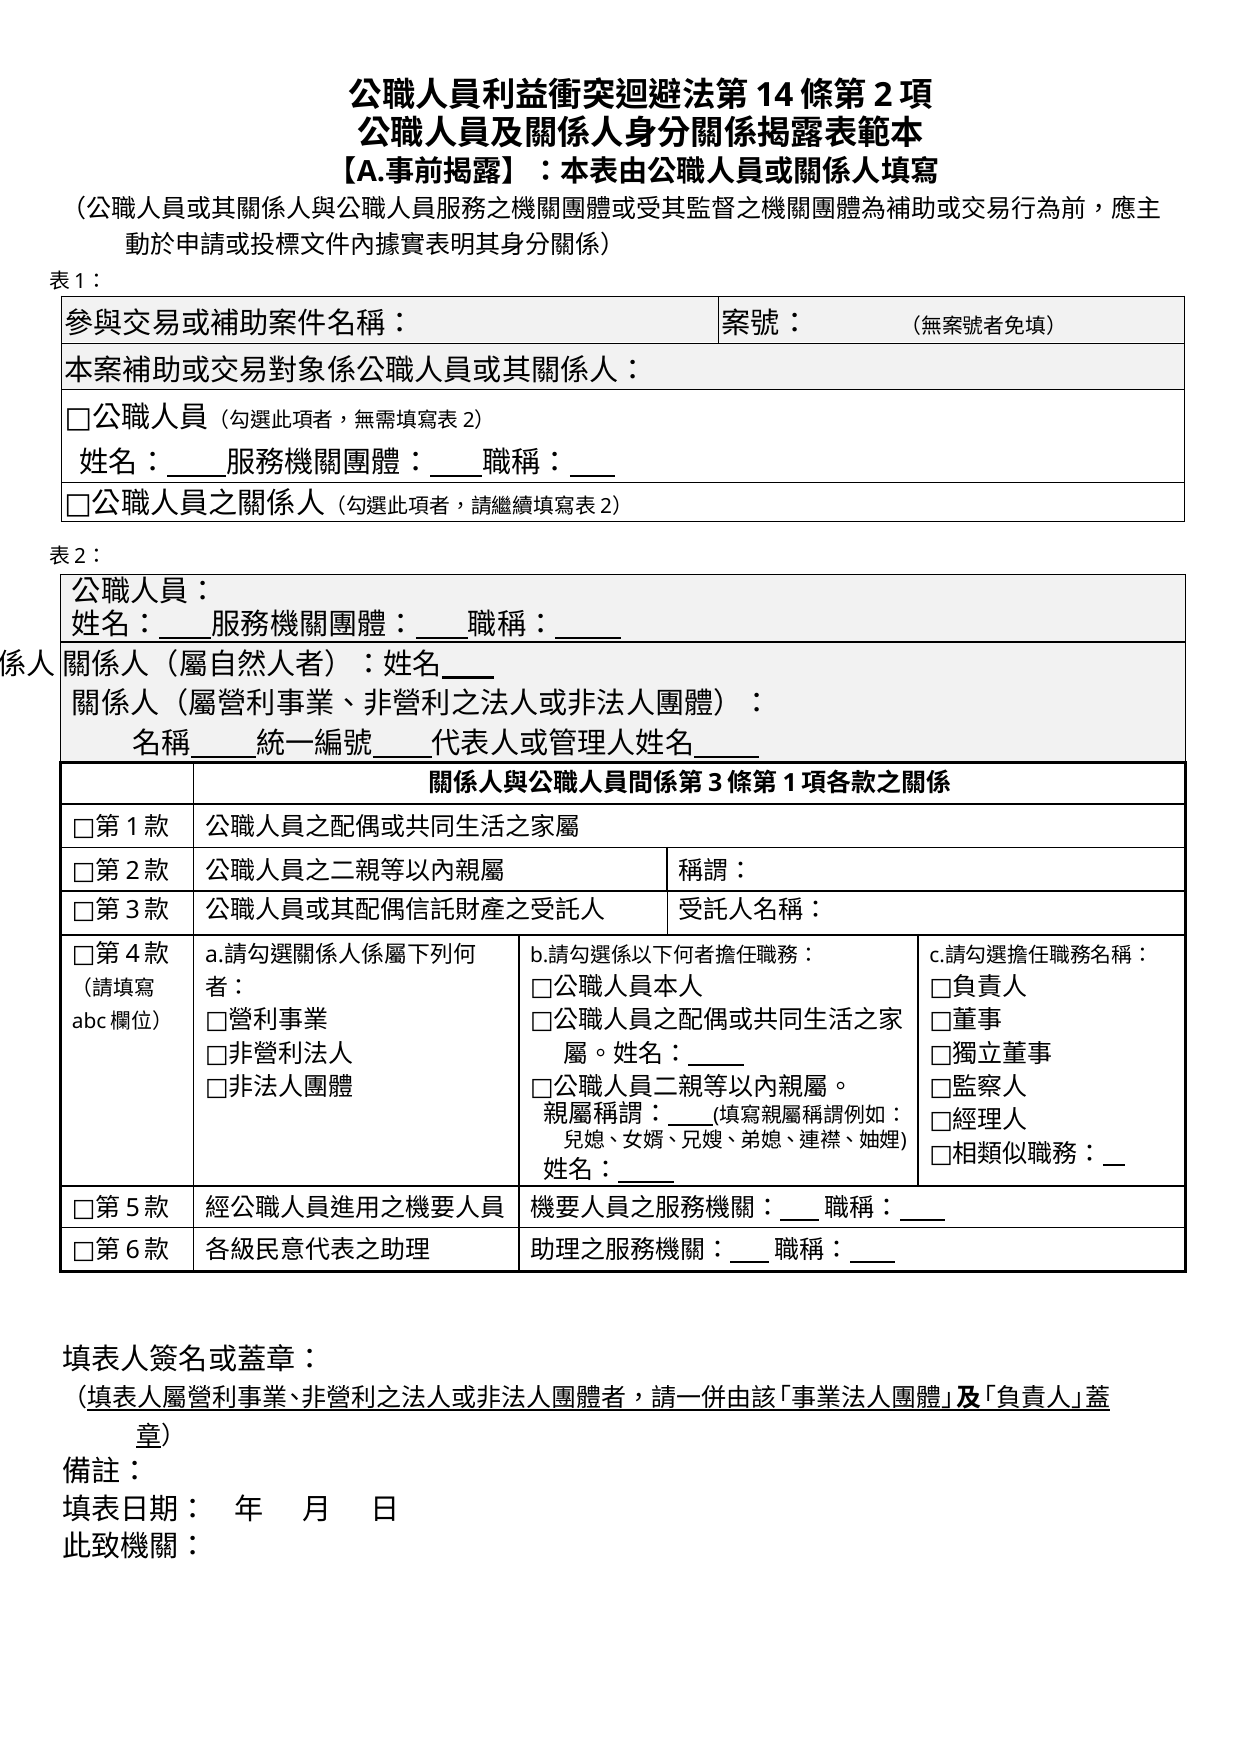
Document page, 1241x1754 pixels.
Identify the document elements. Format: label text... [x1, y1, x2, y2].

table_cell □公職人員之關係人（勾選此項者，請繼續填寫表2） [62, 483, 1184, 521]
table_header 公職人員： 姓名： 服務機關團體： 職稱： [61, 575, 1185, 641]
table_cell 公職人員之配偶或共同生活之家屬 [194, 805, 1184, 847]
table_cell 關係人與公職人員間係第3條第1項各款之關係 [194, 764, 1184, 803]
table_cell 公職人員或其配偶信託財產之受託人 [194, 892, 667, 934]
text 填表日期： 年 月 日 [62, 1489, 1110, 1527]
table_cell 公職人員之二親等以內親屬 [194, 848, 666, 890]
table_cell □公職人員（勾選此項者，無需填寫表2） 姓名： 服務機關團體： 職稱： [62, 390, 1184, 482]
text 表2： [33, 522, 1110, 574]
table_cell □第6款 [62, 1228, 193, 1269]
table_cell □第5款 [62, 1187, 193, 1226]
text 【A.事前揭露】：本表由公職人員或關係人填寫 [33, 152, 1234, 189]
table_cell 助理之服務機關： 職稱： [520, 1228, 1184, 1269]
table_cell a.請勾選關係人係屬下列何者： □營利事業 □非營利法人 □非法人團體 [194, 936, 518, 1185]
table_cell 稱謂： [668, 848, 1184, 890]
table_header 參與交易或補助案件名稱： [62, 297, 718, 342]
text （公職人員或其關係人與公職人員服務之機關團體或受其監督之機關團體為補助或交易行為前，應主動於申請或投標文件內據實表明其身分關係） [61, 189, 1184, 260]
text 表1： [33, 260, 1189, 296]
table_header 案號： （無案號者免填） [719, 297, 1184, 342]
table_cell c.請勾選擔任職務名稱： □負責人 □董事 □獨立董事 □監察人 □經理人 □相類似職務： [919, 936, 1184, 1185]
text （填表人屬營利事業、非營利之法人或非法人團體者，請一併由該「事業法人團體」及「負責人」蓋章） [62, 1377, 1110, 1452]
text 備註： [62, 1452, 1110, 1489]
table_cell □第2款 [62, 848, 193, 890]
text 公職人員利益衝突迴避法第14條第2項 [33, 77, 1240, 114]
table_cell 機要人員之服務機關： 職稱： [520, 1187, 1184, 1226]
text 此致機關： [62, 1527, 1110, 1564]
table_cell □第4款 （請填寫abc欄位） [62, 936, 193, 1185]
text 填表人簽名或蓋章： [62, 1339, 1110, 1377]
table_cell [62, 764, 193, 803]
table_cell □第1款 [62, 805, 193, 847]
table_cell 受託人名稱： [668, 892, 1184, 934]
table_cell □第3款 [62, 892, 193, 934]
table_cell b.請勾選係以下何者擔任職務： □公職人員本人 □公職人員之配偶或共同生活之家屬。姓名： □公職人員二親等以內親屬。 親屬稱謂： (填寫親屬稱謂例如：兒媳、女婿、兄嫂、弟媳、連襟、妯娌) 姓名： [520, 936, 917, 1185]
table_cell 各級民意代表之助理 [194, 1228, 518, 1269]
table_cell 經公職人員進用之機要人員 [194, 1187, 518, 1226]
table_cell 本案補助或交易對象係公職人員或其關係人： [62, 344, 1184, 389]
table_cell 關係人 關係人（屬自然人者）：姓名 關係人（屬營利事業、非營利之法人或非法人團體）： 名稱 統一編號 代表人或管理人姓名 [61, 643, 1185, 761]
text 公職人員及關係人身分關係揭露表範本 [33, 114, 1240, 152]
